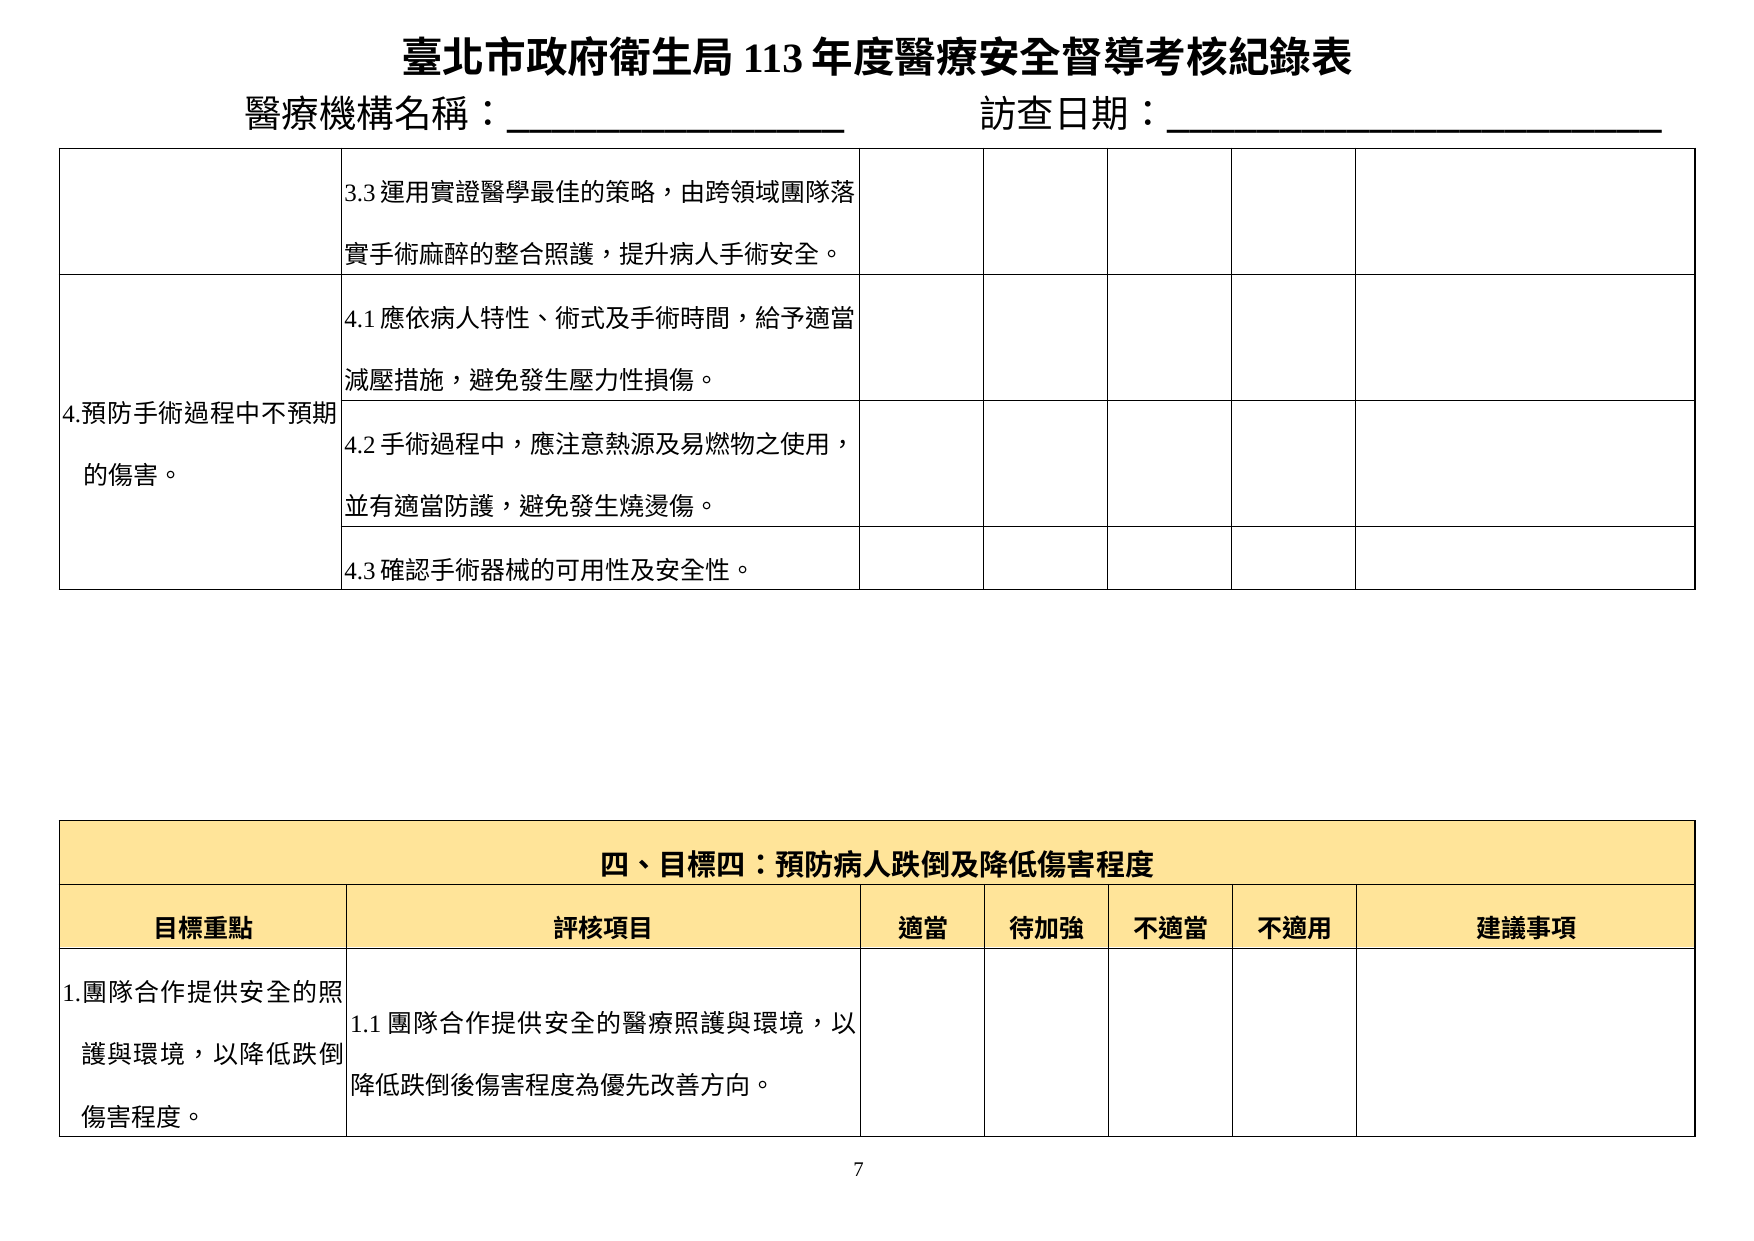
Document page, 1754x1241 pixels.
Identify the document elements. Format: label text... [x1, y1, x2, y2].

table_cell [861, 949, 984, 1136]
table_cell [860, 401, 983, 526]
table_cell [984, 149, 1107, 274]
table_cell [60, 149, 341, 274]
table_cell [1233, 949, 1356, 1136]
table_cell 3.3運用實證醫學最佳的策略，由跨領域團隊落實手術麻醉的整合照護，提升病人手術安全。 [342, 149, 859, 274]
table_cell 待加強 [985, 885, 1108, 947]
table_cell [1356, 527, 1694, 589]
table_cell 建議事項 [1357, 885, 1694, 947]
table_cell 1.團隊合作提供安全的照護與環境，以降低跌倒傷害程度。 [60, 949, 346, 1136]
table_cell 4.1應依病人特性、術式及手術時間，給予適當減壓措施，避免發生壓力性損傷。 [342, 275, 859, 400]
table_cell [1356, 149, 1694, 274]
table_cell 不適用 [1233, 885, 1356, 947]
table_cell 適當 [861, 885, 984, 947]
table_cell [984, 527, 1107, 589]
table_cell [860, 527, 983, 589]
table_cell 4.3確認手術器械的可用性及安全性。 [342, 527, 859, 589]
table_cell [1108, 275, 1231, 400]
table_cell [1232, 275, 1355, 400]
table_cell [985, 949, 1108, 1136]
table_cell [1109, 949, 1232, 1136]
table_cell [1232, 149, 1355, 274]
table_header 四、目標四：預防病人跌倒及降低傷害程度 [60, 821, 1694, 884]
table_cell [984, 275, 1107, 400]
table_cell 目標重點 [60, 885, 346, 947]
table_cell 4.2手術過程中，應注意熱源及易燃物之使用，並有適當防護，避免發生燒燙傷。 [342, 401, 859, 526]
table_cell 4.預防手術過程中不預期的傷害。 [60, 275, 341, 589]
table_cell [1232, 527, 1355, 589]
table_cell [1356, 401, 1694, 526]
table_cell 評核項目 [347, 885, 860, 947]
table_cell [1356, 275, 1694, 400]
table_cell [860, 149, 983, 274]
table_cell [1232, 401, 1355, 526]
table_cell [1108, 401, 1231, 526]
table_cell 1.1團隊合作提供安全的醫療照護與環境，以降低跌倒後傷害程度為優先改善方向。 [347, 949, 860, 1136]
table_cell [1108, 149, 1231, 274]
table_cell 不適當 [1109, 885, 1232, 947]
table_cell [1357, 949, 1694, 1136]
table_cell [860, 275, 983, 400]
table_cell [984, 401, 1107, 526]
table_cell [1108, 527, 1231, 589]
